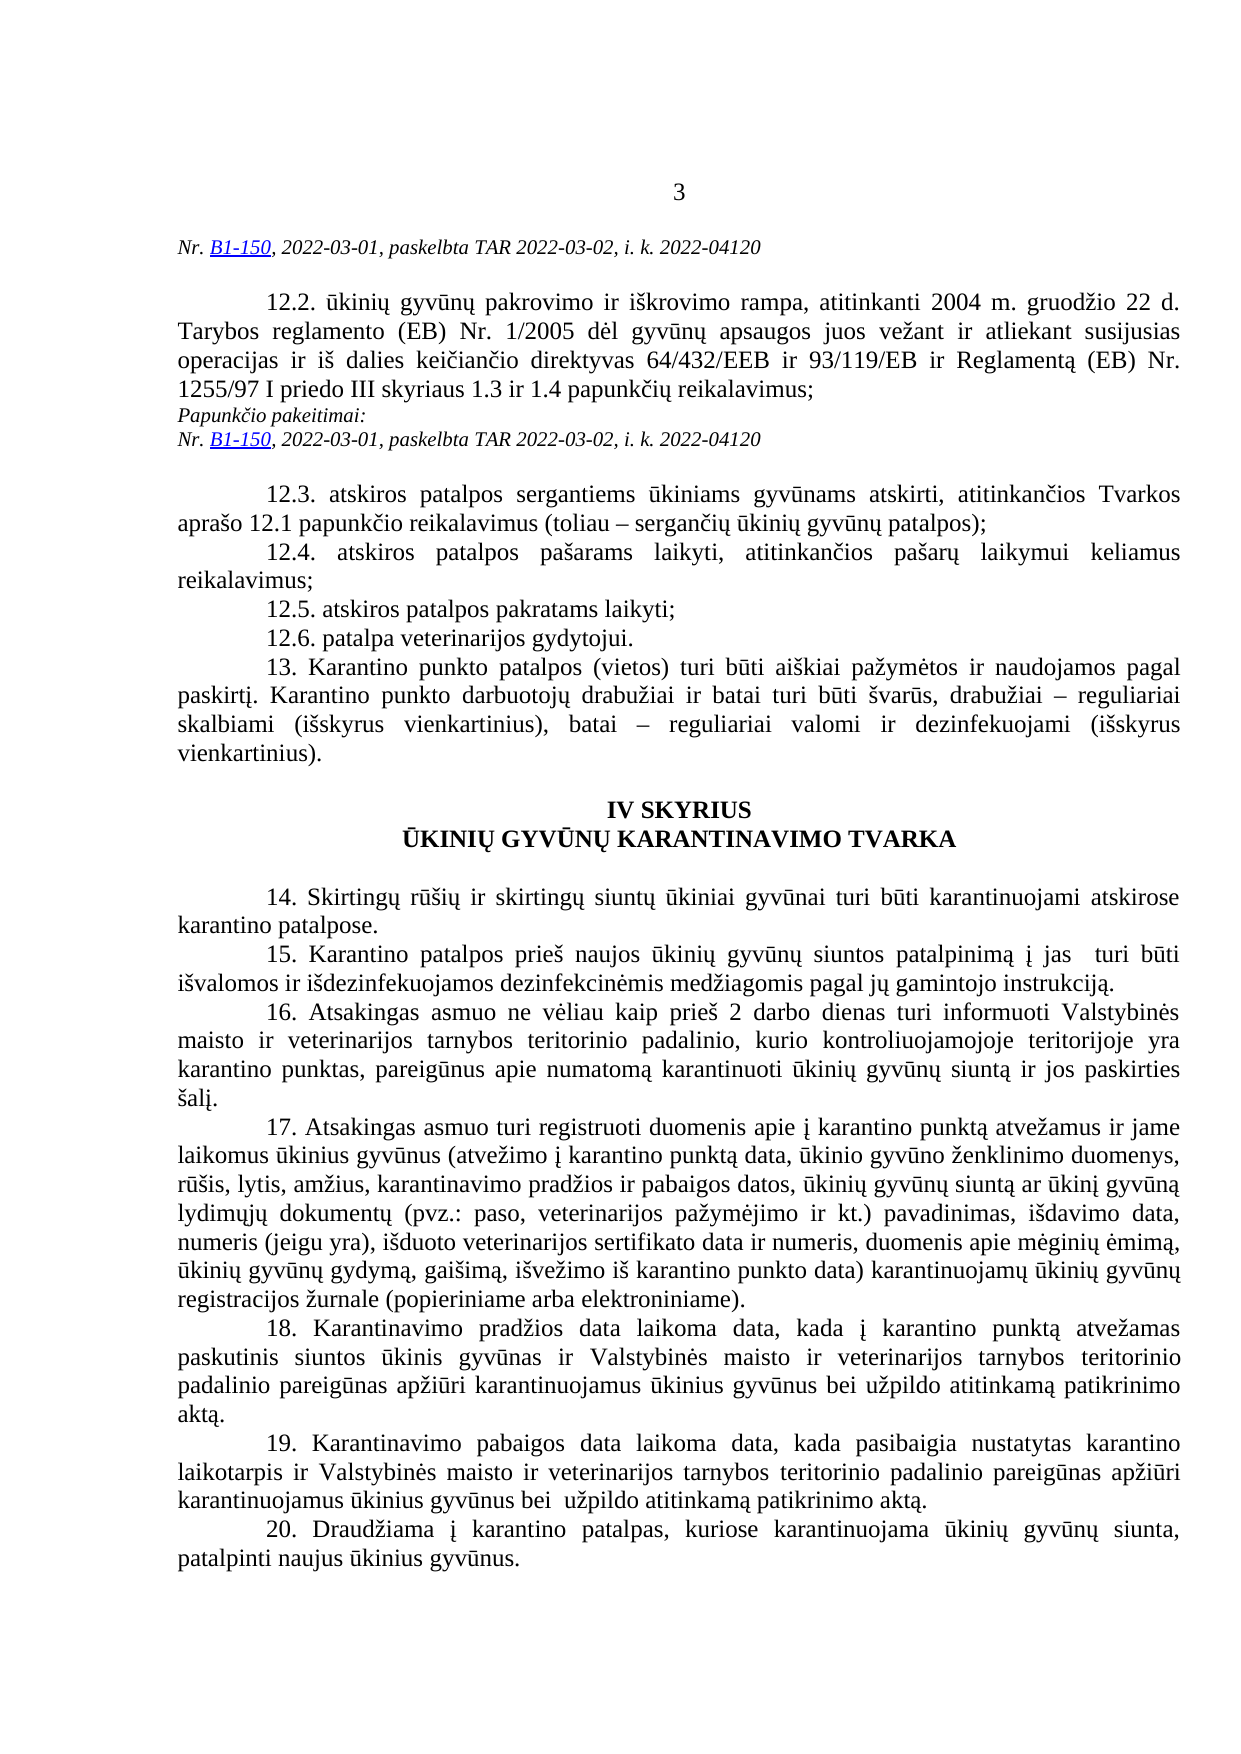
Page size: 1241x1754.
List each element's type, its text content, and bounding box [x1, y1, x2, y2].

text ŪKINIŲ GYVŪNŲ KARANTINAVIMO TVARKA [177, 824, 1181, 853]
text 12.3. atskiros patalpos sergantiems ūkiniams gyvūnams atskirti, atitinkančios Tvarkos aprašo 12.1 papunkčio reikalavimus (toliau – sergančių ūkinių gyvūnų patalpos); [177, 479, 1181, 537]
text 12.5. atskiros patalpos pakratams laikyti; [177, 594, 1181, 623]
text Nr. B1-150, 2022-03-01, paskelbta TAR 2022-03-02, i. k. 2022-04120 [177, 235, 1181, 259]
text 17. Atsakingas asmuo turi registruoti duomenis apie į karantino punktą atvežamus ir jame laikomus ūkinius gyvūnus (atvežimo į karantino punktą data, ūkinio gyvūno ženklinimo duomenys, rūšis, lytis, amžius, karantinavimo pradžios ir pabaigos datos, ūkinių gyvūnų siuntą ar ūkinį gyvūną lydimųjų dokumentų (pvz.: paso, veterinarijos pažymėjimo ir kt.) pavadinimas, išdavimo data, numeris (jeigu yra), išduoto veterinarijos sertifikato data ir numeris, duomenis apie mėginių ėmimą, ūkinių gyvūnų gydymą, gaišimą, išvežimo iš karantino punkto data) karantinuojamų ūkinių gyvūnų registracijos žurnale (popieriniame arba elektroniniame). [177, 1112, 1181, 1313]
text 15. Karantino patalpos prieš naujos ūkinių gyvūnų siuntos patalpinimą į jas turi būti išvalomos ir išdezinfekuojamos dezinfekcinėmis medžiagomis pagal jų gamintojo instrukciją. [177, 939, 1181, 997]
text 12.6. patalpa veterinarijos gydytojui. [177, 623, 1181, 652]
text 20. Draudžiama į karantino patalpas, kuriose karantinuojama ūkinių gyvūnų siunta, patalpinti naujus ūkinius gyvūnus. [177, 1514, 1181, 1572]
text Nr. B1-150, 2022-03-01, paskelbta TAR 2022-03-02, i. k. 2022-04120 [177, 427, 1181, 451]
text 13. Karantino punkto patalpos (vietos) turi būti aiškiai pažymėtos ir naudojamos pagal paskirtį. Karantino punkto darbuotojų drabužiai ir batai turi būti švarūs, drabužiai – reguliariai skalbiami (išskyrus vienkartinius), batai – reguliariai valomi ir dezinfekuojami (išskyrus vienkartinius). [177, 652, 1181, 767]
text IV SKYRIUS [177, 796, 1181, 824]
text 12.2. ūkinių gyvūnų pakrovimo ir iškrovimo rampa, atitinkanti 2004 m. gruodžio 22 d. Tarybos reglamento (EB) Nr. 1/2005 dėl gyvūnų apsaugos juos vežant ir atliekant susijusias operacijas ir iš dalies keičiančio direktyvas 64/432/EEB ir 93/119/EB ir Reglamentą (EB) Nr. 1255/97 I priedo III skyriaus 1.3 ir 1.4 papunkčių reikalavimus; [177, 287, 1181, 402]
text 12.4. atskiros patalpos pašarams laikyti, atitinkančios pašarų laikymui keliamus reikalavimus; [177, 537, 1181, 594]
text 18. Karantinavimo pradžios data laikoma data, kada į karantino punktą atvežamas paskutinis siuntos ūkinis gyvūnas ir Valstybinės maisto ir veterinarijos tarnybos teritorinio padalinio pareigūnas apžiūri karantinuojamus ūkinius gyvūnus bei užpildo atitinkamą patikrinimo aktą. [177, 1313, 1181, 1428]
text 19. Karantinavimo pabaigos data laikoma data, kada pasibaigia nustatytas karantino laikotarpis ir Valstybinės maisto ir veterinarijos tarnybos teritorinio padalinio pareigūnas apžiūri karantinuojamus ūkinius gyvūnus bei užpildo atitinkamą patikrinimo aktą. [177, 1428, 1181, 1514]
text Papunkčio pakeitimai: [177, 402, 1181, 427]
text 16. Atsakingas asmuo ne vėliau kaip prieš 2 darbo dienas turi informuoti Valstybinės maisto ir veterinarijos tarnybos teritorinio padalinio, kurio kontroliuojamojoje teritorijoje yra karantino punktas, pareigūnus apie numatomą karantinuoti ūkinių gyvūnų siuntą ir jos paskirties šalį. [177, 997, 1181, 1112]
text 14. Skirtingų rūšių ir skirtingų siuntų ūkiniai gyvūnai turi būti karantinuojami atskirose karantino patalpose. [177, 882, 1181, 939]
